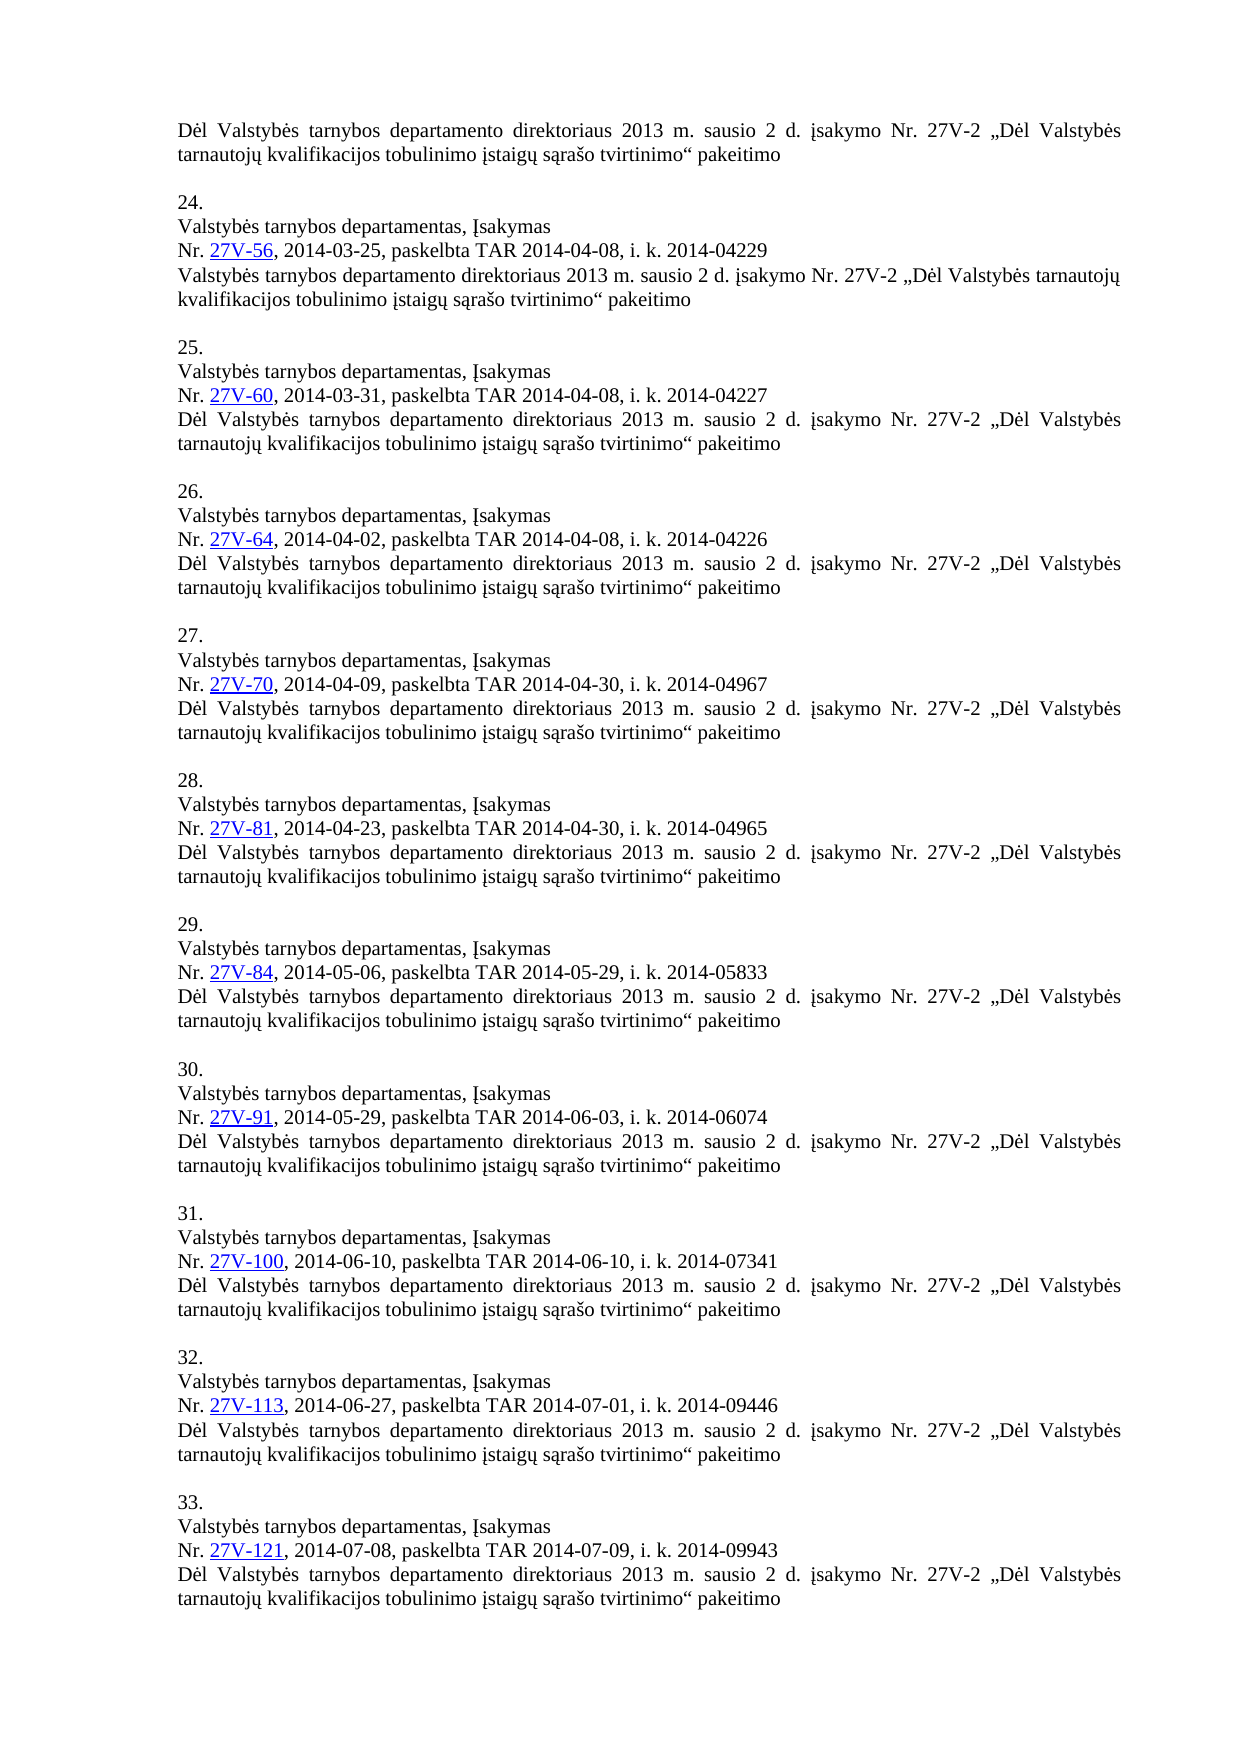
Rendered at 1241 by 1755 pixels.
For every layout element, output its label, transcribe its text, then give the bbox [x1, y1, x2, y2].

text Valstybės tarnybos departamentas, Įsakymas [177, 1225, 1122, 1249]
text Dėl Valstybės tarnybos departamento direktoriaus 2013 m. sausio 2 d. įsakymo Nr. 27V-2 „Dėl Valstybės tarnautojų kvalifikacijos tobulinimo įstaigų sąrašo tvirtinimo“ pakeitimo [177, 984, 1122, 1032]
text Dėl Valstybės tarnybos departamento direktoriaus 2013 m. sausio 2 d. įsakymo Nr. 27V-2 „Dėl Valstybės tarnautojų kvalifikacijos tobulinimo įstaigų sąrašo tvirtinimo“ pakeitimo [177, 1273, 1122, 1321]
text Dėl Valstybės tarnybos departamento direktoriaus 2013 m. sausio 2 d. įsakymo Nr. 27V-2 „Dėl Valstybės tarnautojų kvalifikacijos tobulinimo įstaigų sąrašo tvirtinimo“ pakeitimo [177, 551, 1122, 599]
text Dėl Valstybės tarnybos departamento direktoriaus 2013 m. sausio 2 d. įsakymo Nr. 27V-2 „Dėl Valstybės tarnautojų kvalifikacijos tobulinimo įstaigų sąrašo tvirtinimo“ pakeitimo [177, 1129, 1122, 1177]
text Dėl Valstybės tarnybos departamento direktoriaus 2013 m. sausio 2 d. įsakymo Nr. 27V-2 „Dėl Valstybės tarnautojų kvalifikacijos tobulinimo įstaigų sąrašo tvirtinimo“ pakeitimo [177, 696, 1122, 744]
text Nr. 27V-60, 2014-03-31, paskelbta TAR 2014-04-08, i. k. 2014-04227 [177, 383, 1122, 407]
text Dėl Valstybės tarnybos departamento direktoriaus 2013 m. sausio 2 d. įsakymo Nr. 27V-2 „Dėl Valstybės tarnautojų kvalifikacijos tobulinimo įstaigų sąrašo tvirtinimo“ pakeitimo [177, 840, 1122, 888]
text Valstybės tarnybos departamentas, Įsakymas [177, 1081, 1122, 1105]
text Nr. 27V-113, 2014-06-27, paskelbta TAR 2014-07-01, i. k. 2014-09446 [177, 1393, 1122, 1417]
text 32. [177, 1345, 1122, 1369]
text Nr. 27V-81, 2014-04-23, paskelbta TAR 2014-04-30, i. k. 2014-04965 [177, 816, 1122, 840]
text Nr. 27V-100, 2014-06-10, paskelbta TAR 2014-06-10, i. k. 2014-07341 [177, 1249, 1122, 1273]
text 31. [177, 1201, 1122, 1225]
text 29. [177, 912, 1122, 936]
text 28. [177, 768, 1122, 792]
text Valstybės tarnybos departamentas, Įsakymas [177, 936, 1122, 960]
text Valstybės tarnybos departamentas, Įsakymas [177, 214, 1122, 238]
text Nr. 27V-84, 2014-05-06, paskelbta TAR 2014-05-29, i. k. 2014-05833 [177, 960, 1122, 984]
text Dėl Valstybės tarnybos departamento direktoriaus 2013 m. sausio 2 d. įsakymo Nr. 27V-2 „Dėl Valstybės tarnautojų kvalifikacijos tobulinimo įstaigų sąrašo tvirtinimo“ pakeitimo [177, 118, 1122, 166]
text 24. [177, 190, 1122, 214]
text Dėl Valstybės tarnybos departamento direktoriaus 2013 m. sausio 2 d. įsakymo Nr. 27V-2 „Dėl Valstybės tarnautojų kvalifikacijos tobulinimo įstaigų sąrašo tvirtinimo“ pakeitimo [177, 407, 1122, 455]
text 30. [177, 1057, 1122, 1081]
text Nr. 27V-70, 2014-04-09, paskelbta TAR 2014-04-30, i. k. 2014-04967 [177, 672, 1122, 696]
text Dėl Valstybės tarnybos departamento direktoriaus 2013 m. sausio 2 d. įsakymo Nr. 27V-2 „Dėl Valstybės tarnautojų kvalifikacijos tobulinimo įstaigų sąrašo tvirtinimo“ pakeitimo [177, 1562, 1122, 1610]
text 33. [177, 1490, 1122, 1514]
text Nr. 27V-64, 2014-04-02, paskelbta TAR 2014-04-08, i. k. 2014-04226 [177, 527, 1122, 551]
text Nr. 27V-91, 2014-05-29, paskelbta TAR 2014-06-03, i. k. 2014-06074 [177, 1105, 1122, 1129]
text 25. [177, 335, 1122, 359]
text 27. [177, 623, 1122, 647]
text Nr. 27V-56, 2014-03-25, paskelbta TAR 2014-04-08, i. k. 2014-04229 [177, 238, 1122, 262]
text Valstybės tarnybos departamentas, Įsakymas [177, 503, 1122, 527]
text Nr. 27V-121, 2014-07-08, paskelbta TAR 2014-07-09, i. k. 2014-09943 [177, 1538, 1122, 1562]
text Valstybės tarnybos departamentas, Įsakymas [177, 647, 1122, 672]
text Valstybės tarnybos departamentas, Įsakymas [177, 359, 1122, 383]
text Dėl Valstybės tarnybos departamento direktoriaus 2013 m. sausio 2 d. įsakymo Nr. 27V-2 „Dėl Valstybės tarnautojų kvalifikacijos tobulinimo įstaigų sąrašo tvirtinimo“ pakeitimo [177, 1417, 1122, 1466]
text Valstybės tarnybos departamentas, Įsakymas [177, 792, 1122, 816]
text Valstybės tarnybos departamentas, Įsakymas [177, 1514, 1122, 1538]
text Valstybės tarnybos departamentas, Įsakymas [177, 1369, 1122, 1393]
text Valstybės tarnybos departamento direktoriaus 2013 m. sausio 2 d. įsakymo Nr. 27V-2 „Dėl Valstybės tarnautojų kvalifikacijos tobulinimo įstaigų sąrašo tvirtinimo“ pakeitimo [177, 262, 1122, 311]
text 26. [177, 479, 1122, 503]
